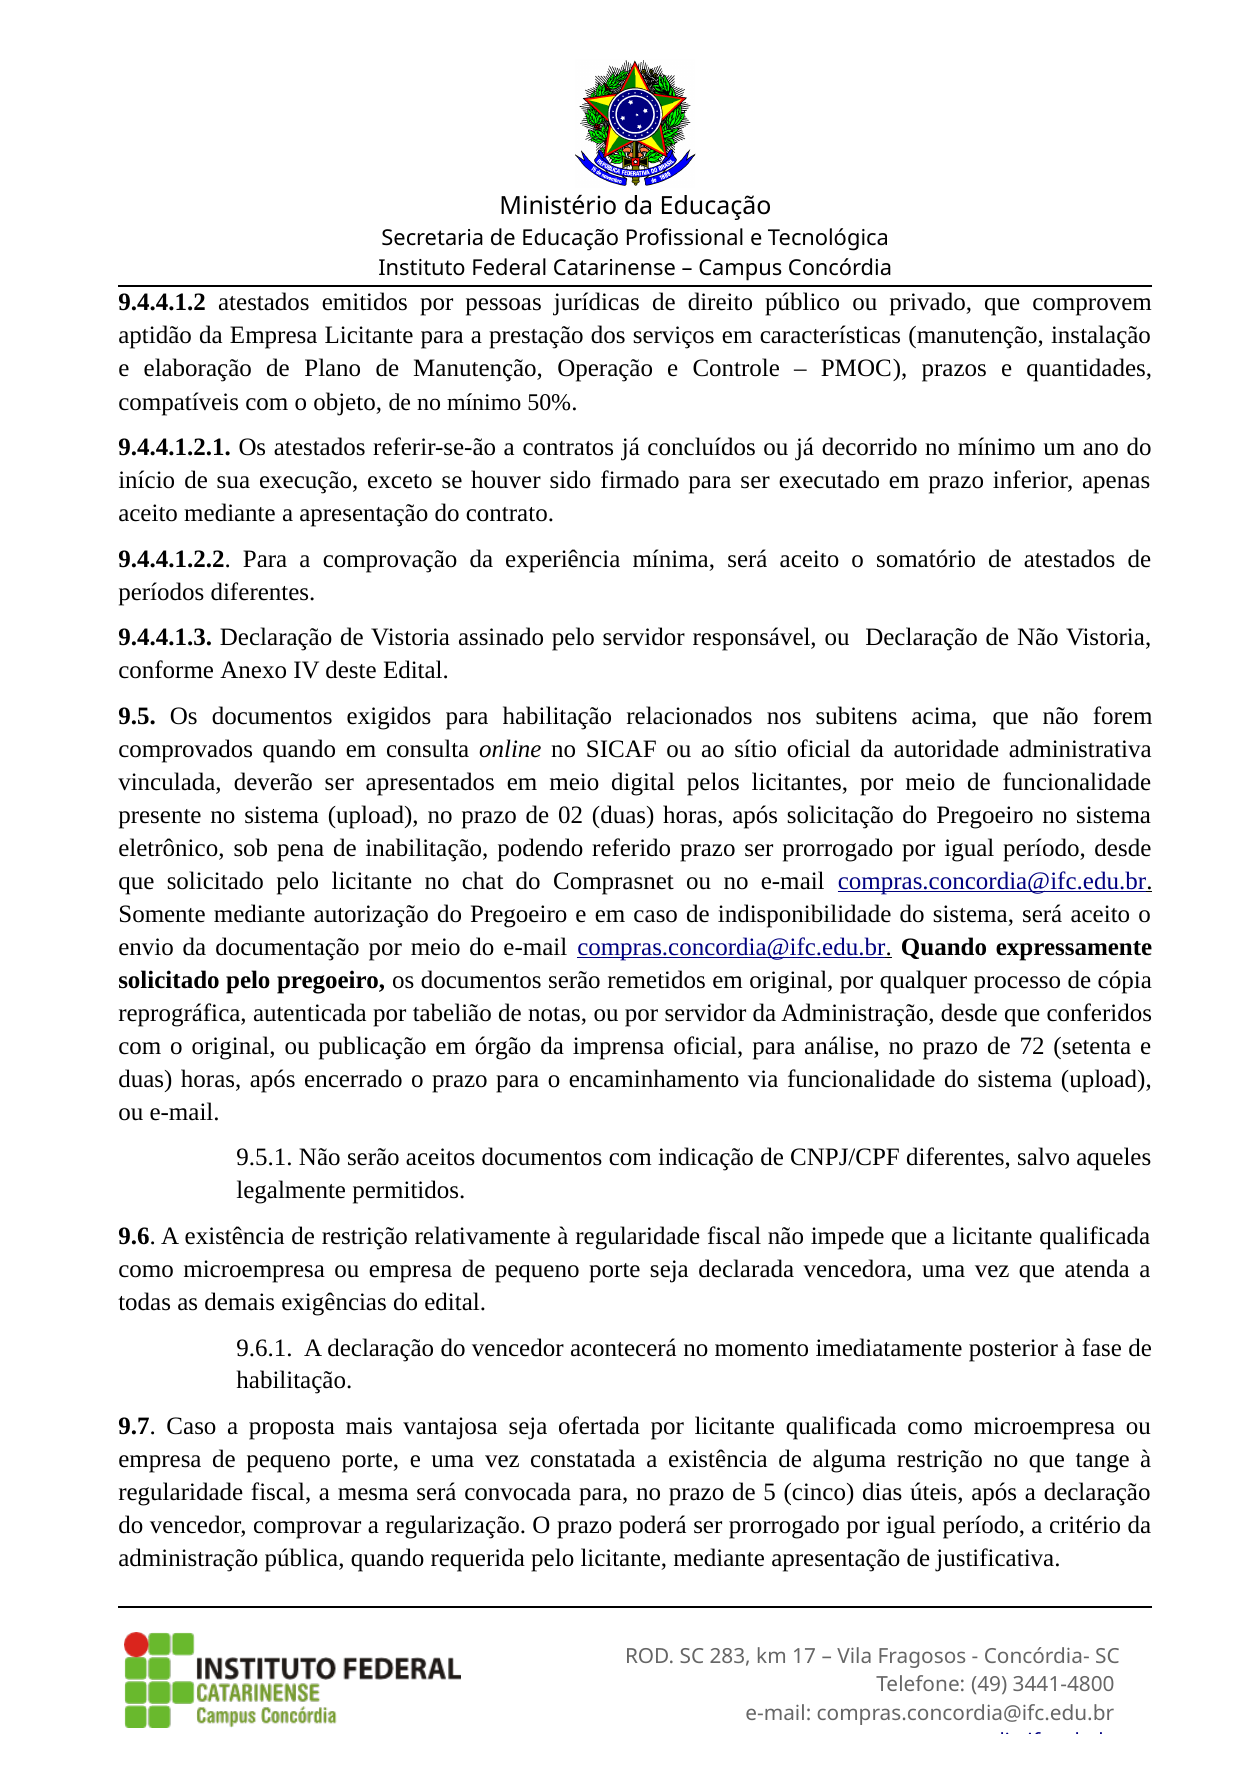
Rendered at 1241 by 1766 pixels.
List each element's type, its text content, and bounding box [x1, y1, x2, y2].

text 9.6. A existência de restrição relativamente à regularidade fiscal não impede que a licitante qualificada como microempresa ou empresa de pequeno porte seja declarada vencedora, uma vez que atenda a todas as demais exigências do edital. [118, 1221, 1152, 1316]
text 9.4.4.1.3. Declaração de Vistoria assinado pelo servidor responsável, ou Declaração de Não Vistoria, conforme Anexo IV deste Edital. [118, 622, 1152, 684]
text 9.4.4.1.2.2. Para a comprovação da experiência mínima, será aceito o somatório de atestados de períodos diferentes. [118, 544, 1152, 605]
text 9.4.4.1.2 atestados emitidos por pessoas jurídicas de direito público ou privado, que comprovem aptidão da Empresa Licitante para a prestação dos serviços em características (manutenção, instalação e elaboração de Plano de Manutenção, Operação e Controle – PMOC), prazos e quantidades, compatíveis com o objeto, de no mínimo 50%. [118, 287, 1152, 415]
text 9.5. Os documentos exigidos para habilitação relacionados nos subitens acima, que não forem comprovados quando em consulta online no SICAF ou ao sítio oficial da autoridade administrativa vinculada, deverão ser apresentados em meio digital pelos licitantes, por meio de funcionalidade presente no sistema (upload), no prazo de 02 (duas) horas, após solicitação do Pregoeiro no sistema eletrônico, sob pena de inabilitação, podendo referido prazo ser prorrogado por igual período, desde que solicitado pelo licitante no chat do Comprasnet ou no e-mail compras.concordia@ifc.edu.br. Somente mediante autorização do Pregoeiro e em caso de indisponibilidade do sistema, será aceito o envio da documentação por meio do e-mail compras.concordia@ifc.edu.br. Quando expressamente solicitado pelo pregoeiro, os documentos serão remetidos em original, por qualquer processo de cópia reprográfica, autenticada por tabelião de notas, ou por servidor da Administração, desde que conferidos com o original, ou publicação em órgão da imprensa oficial, para análise, no prazo de 72 (setenta e duas) horas, após encerrado o prazo para o encaminhamento via funcionalidade do sistema (upload), ou e-mail. [118, 701, 1152, 1126]
text 9.5.1. Não serão aceitos documentos com indicação de CNPJ/CPF diferentes, salvo aqueles legalmente permitidos. [236, 1142, 1152, 1204]
picture [124, 1632, 461, 1728]
text 9.7. Caso a proposta mais vantajosa seja ofertada por licitante qualificada como microempresa ou empresa de pequeno porte, e uma vez constatada a existência de alguma restrição no que tange à regularidade fiscal, a mesma será convocada para, no prazo de 5 (cinco) dias úteis, após a declaração do vencedor, comprovar a regularização. O prazo poderá ser prorrogado por igual período, a critério da administração pública, quando requerida pelo licitante, mediante apresentação de justificativa. [118, 1411, 1152, 1572]
text 9.4.4.1.2.1. Os atestados referir-se-ão a contratos já concluídos ou já decorrido no mínimo um ano do início de sua execução, exceto se houver sido firmado para ser executado em prazo inferior, apenas aceito mediante a apresentação do contrato. [118, 432, 1152, 527]
text 9.6.1. A declaração do vencedor acontecerá no momento imediatamente posterior à fase de habilitação. [236, 1333, 1152, 1394]
